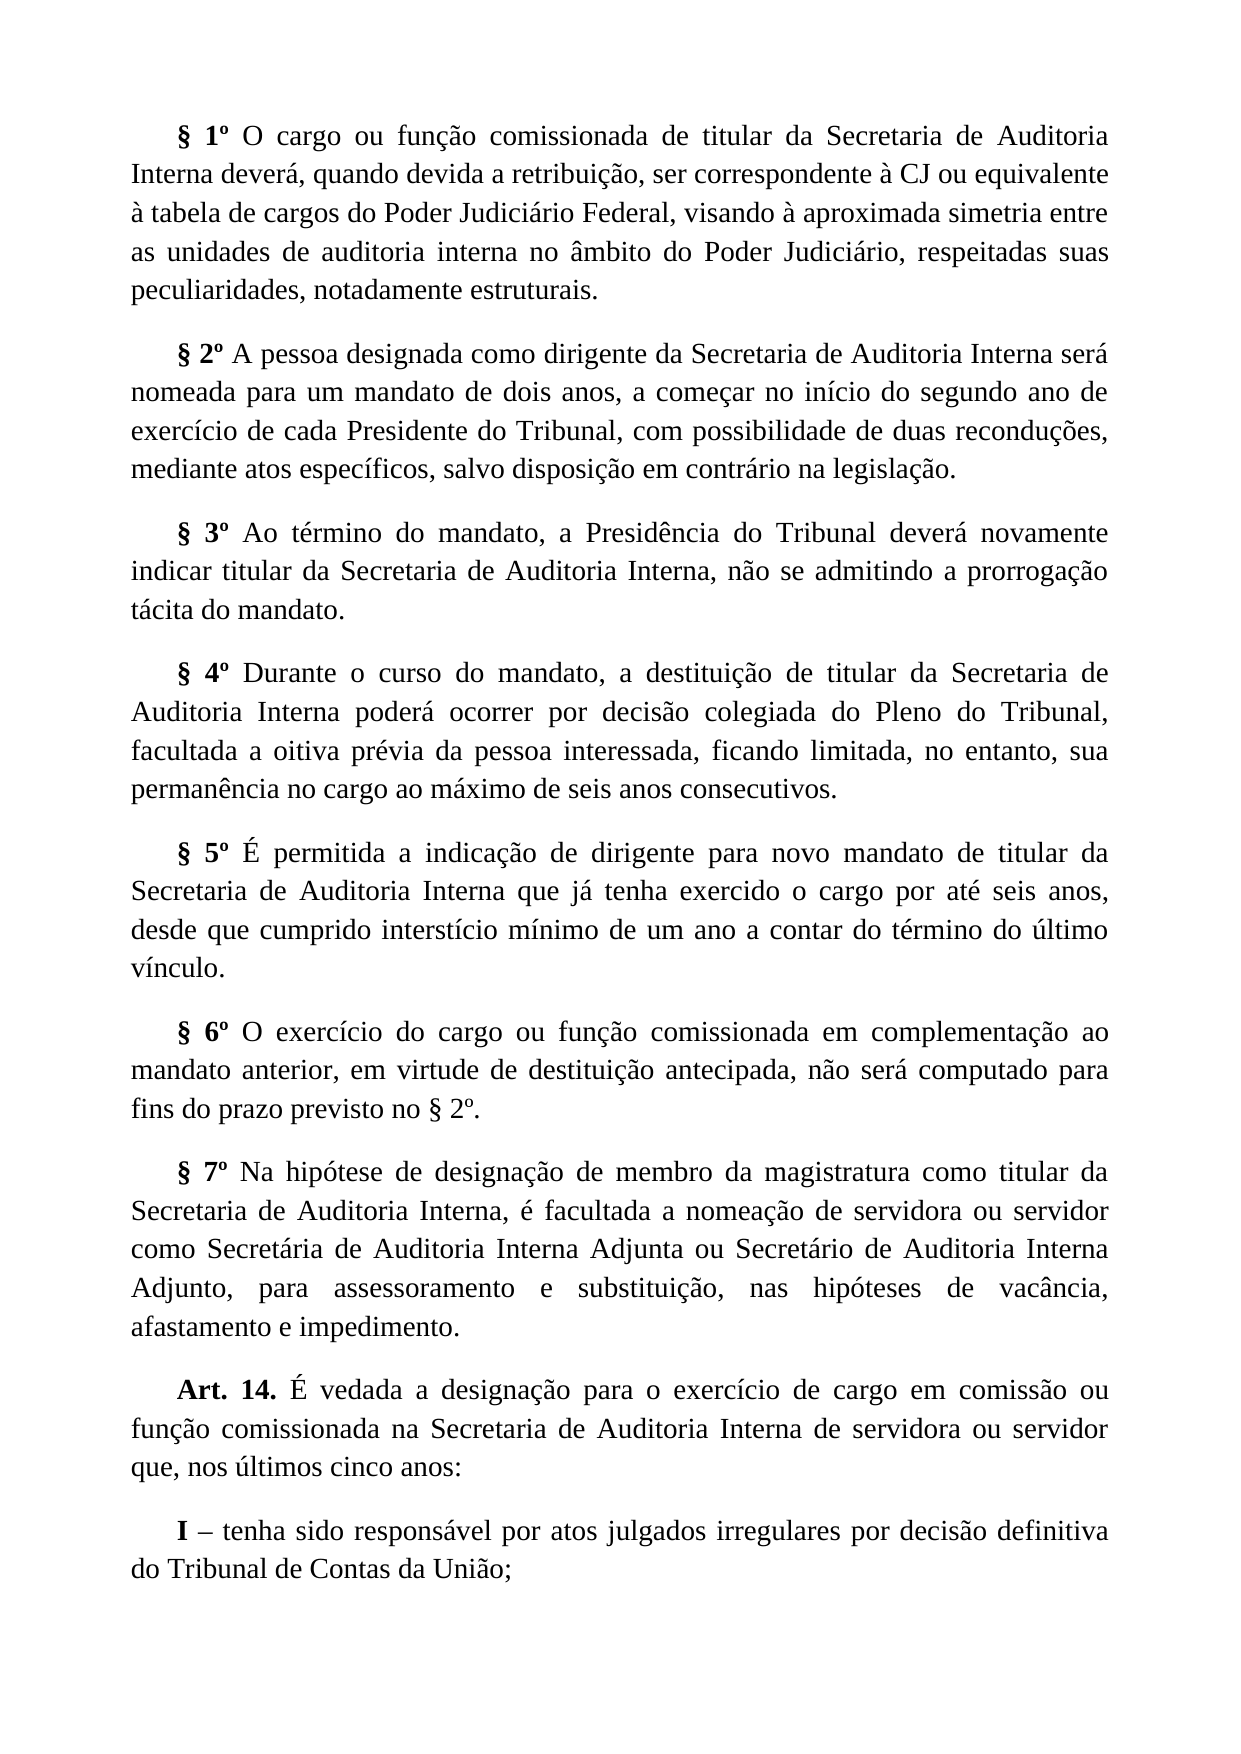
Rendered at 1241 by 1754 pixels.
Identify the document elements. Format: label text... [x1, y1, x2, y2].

text § 5º É permitida a indicação de dirigente para novo mandato de titular da Secretaria de Auditoria Interna que já tenha exercido o cargo por até seis anos, desde que cumprido interstício mínimo de um ano a contar do término do último vínculo. [131, 835, 1110, 984]
text § 4º Durante o curso do mandato, a destituição de titular da Secretaria de Auditoria Interna poderá ocorrer por decisão colegiada do Pleno do Tribunal, facultada a oitiva prévia da pessoa interessada, ficando limitada, no entanto, sua permanência no cargo ao máximo de seis anos consecutivos. [131, 656, 1110, 805]
text § 1º O cargo ou função comissionada de titular da Secretaria de Auditoria Interna deverá, quando devida a retribuição, ser correspondente à CJ ou equivalente à tabela de cargos do Poder Judiciário Federal, visando à aproximada simetria entre as unidades de auditoria interna no âmbito do Poder Judiciário, respeitadas suas peculiaridades, notadamente estruturais. [131, 118, 1110, 306]
text § 6º O exercício do cargo ou função comissionada em complementação ao mandato anterior, em virtude de destituição antecipada, não será computado para fins do prazo previsto no § 2º. [131, 1014, 1110, 1124]
text Art. 14. É vedada a designação para o exercício de cargo em comissão ou função comissionada na Secretaria de Auditoria Interna de servidora ou servidor que, nos últimos cinco anos: [131, 1372, 1110, 1483]
text I – tenha sido responsável por atos julgados irregulares por decisão definitiva do Tribunal de Contas da União; [131, 1513, 1110, 1585]
text § 7º Na hipótese de designação de membro da magistratura como titular da Secretaria de Auditoria Interna, é facultada a nomeação de servidora ou servidor como Secretária de Auditoria Interna Adjunta ou Secretário de Auditoria Interna Adjunto, para assessoramento e substituição, nas hipóteses de vacância, afastamento e impedimento. [131, 1154, 1110, 1342]
text § 3º Ao término do mandato, a Presidência do Tribunal deverá novamente indicar titular da Secretaria de Auditoria Interna, não se admitindo a prorrogação tácita do mandato. [131, 515, 1110, 626]
text § 2º A pessoa designada como dirigente da Secretaria de Auditoria Interna será nomeada para um mandato de dois anos, a começar no início do segundo ano de exercício de cada Presidente do Tribunal, com possibilidade de duas reconduções, mediante atos específicos, salvo disposição em contrário na legislação. [131, 336, 1110, 485]
